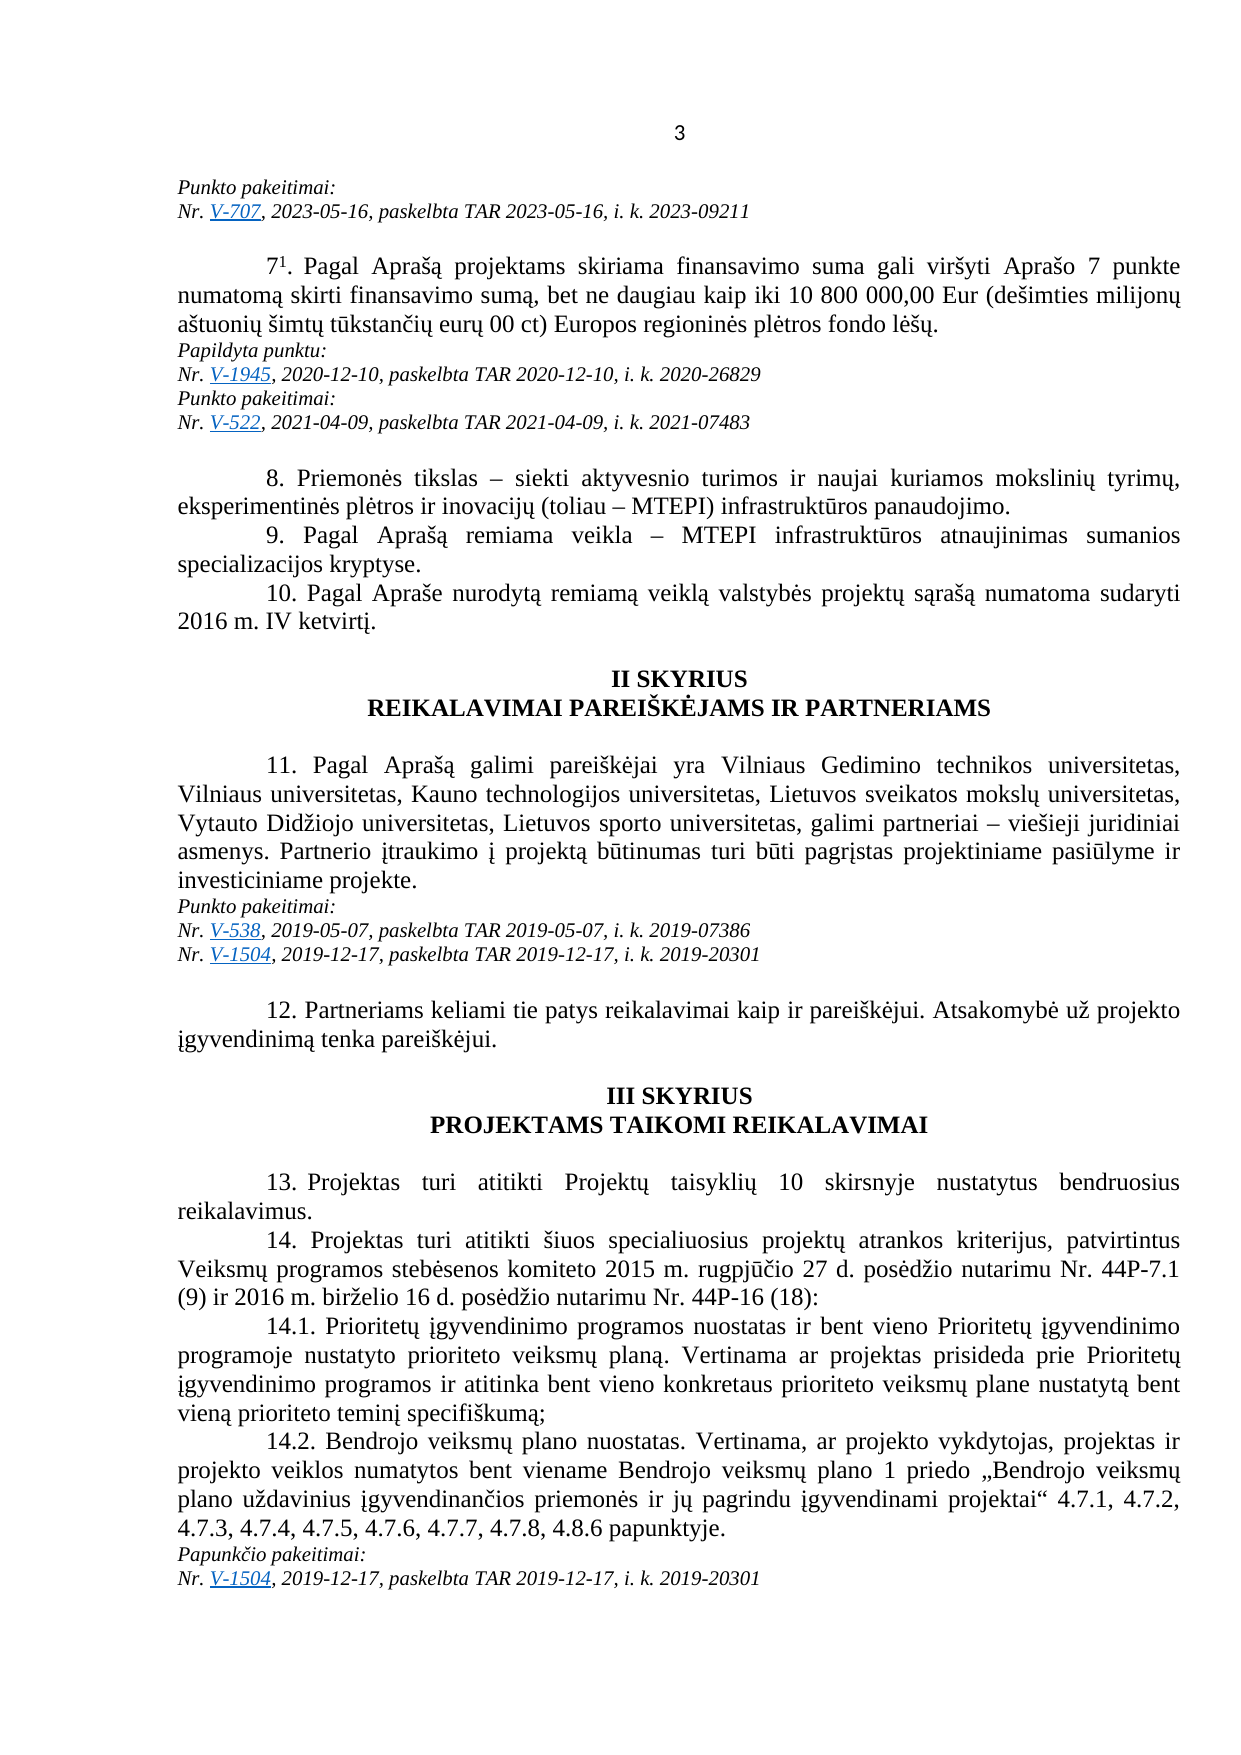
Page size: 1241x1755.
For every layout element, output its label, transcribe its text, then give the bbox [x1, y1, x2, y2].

text 14. Projektas turi atitikti šiuos specialiuosius projektų atrankos kriterijus, patvirtintus Veiksmų programos stebėsenos komiteto 2015 m. rugpjūčio 27 d. posėdžio nutarimu Nr. 44P-7.1 (9) ir 2016 m. birželio 16 d. posėdžio nutarimu Nr. 44P-16 (18): [177, 1225, 1181, 1311]
text 10. Pagal Apraše nurodytą remiamą veiklą valstybės projektų sąrašą numatoma sudaryti 2016 m. IV ketvirtį. [177, 578, 1181, 635]
text 12. Partneriams keliami tie patys reikalavimai kaip ir pareiškėjui. Atsakomybė už projekto įgyvendinimą tenka pareiškėjui. [177, 995, 1181, 1052]
text Papunkčio pakeitimai: [177, 1541, 1181, 1566]
text II SKYRIUS [177, 664, 1181, 693]
text 8. Priemonės tikslas – siekti aktyvesnio turimos ir naujai kuriamos mokslinių tyrimų, eksperimentinės plėtros ir inovacijų (toliau – MTEPI) infrastruktūros panaudojimo. [177, 463, 1181, 520]
text Nr. V-1504, 2019-12-17, paskelbta TAR 2019-12-17, i. k. 2019-20301 [177, 942, 1181, 966]
text Papildyta punktu: [177, 338, 1181, 362]
text 13. Projektas turi atitikti Projektų taisyklių 10 skirsnyje nustatytus bendruosius reikalavimus. [177, 1167, 1181, 1225]
text Nr. V-538, 2019-05-07, paskelbta TAR 2019-05-07, i. k. 2019-07386 [177, 918, 1181, 942]
text III SKYRIUS [177, 1081, 1181, 1110]
text 14.1. Prioritetų įgyvendinimo programos nuostatas ir bent vieno Prioritetų įgyvendinimo programoje nustatyto prioriteto veiksmų planą. Vertinama ar projektas prisideda prie Prioritetų įgyvendinimo programos ir atitinka bent vieno konkretaus prioriteto veiksmų plane nustatytą bent vieną prioriteto teminį specifiškumą; [177, 1311, 1181, 1426]
text Nr. V-522, 2021-04-09, paskelbta TAR 2021-04-09, i. k. 2021-07483 [177, 410, 1181, 434]
text Nr. V-1504, 2019-12-17, paskelbta TAR 2019-12-17, i. k. 2019-20301 [177, 1566, 1181, 1589]
text Punkto pakeitimai: [177, 894, 1181, 918]
text REIKALAVIMAI PAREIŠKĖJAMS IR PARTNERIAMS [177, 693, 1181, 721]
text Nr. V-1945, 2020-12-10, paskelbta TAR 2020-12-10, i. k. 2020-26829 [177, 362, 1181, 386]
text Nr. V-707, 2023-05-16, paskelbta TAR 2023-05-16, i. k. 2023-09211 [177, 199, 1181, 223]
text Punkto pakeitimai: [177, 386, 1181, 410]
text Punkto pakeitimai: [177, 174, 1181, 199]
text 11. Pagal Aprašą galimi pareiškėjai yra Vilniaus Gedimino technikos universitetas, Vilniaus universitetas, Kauno technologijos universitetas, Lietuvos sveikatos mokslų universitetas, Vytauto Didžiojo universitetas, Lietuvos sporto universitetas, galimi partneriai – viešieji juridiniai asmenys. Partnerio įtraukimo į projektą būtinumas turi būti pagrįstas projektiniame pasiūlyme ir investiciniame projekte. [177, 750, 1181, 894]
text 14.2. Bendrojo veiksmų plano nuostatas. Vertinama, ar projekto vykdytojas, projektas ir projekto veiklos numatytos bent viename Bendrojo veiksmų plano 1 priedo „Bendrojo veiksmų plano uždavinius įgyvendinančios priemonės ir jų pagrindu įgyvendinami projektai“ 4.7.1, 4.7.2, 4.7.3, 4.7.4, 4.7.5, 4.7.6, 4.7.7, 4.7.8, 4.8.6 papunktyje. [177, 1426, 1181, 1541]
text 9. Pagal Aprašą remiama veikla – MTEPI infrastruktūros atnaujinimas sumanios specializacijos kryptyse. [177, 520, 1181, 578]
text PROJEKTAMS TAIKOMI REIKALAVIMAI [177, 1110, 1181, 1139]
text 71. Pagal Aprašą projektams skiriama finansavimo suma gali viršyti Aprašo 7 punkte numatomą skirti finansavimo sumą, bet ne daugiau kaip iki 10 800 000,00 Eur (dešimties milijonų aštuonių šimtų tūkstančių eurų 00 ct) Europos regioninės plėtros fondo lėšų. [177, 251, 1181, 338]
